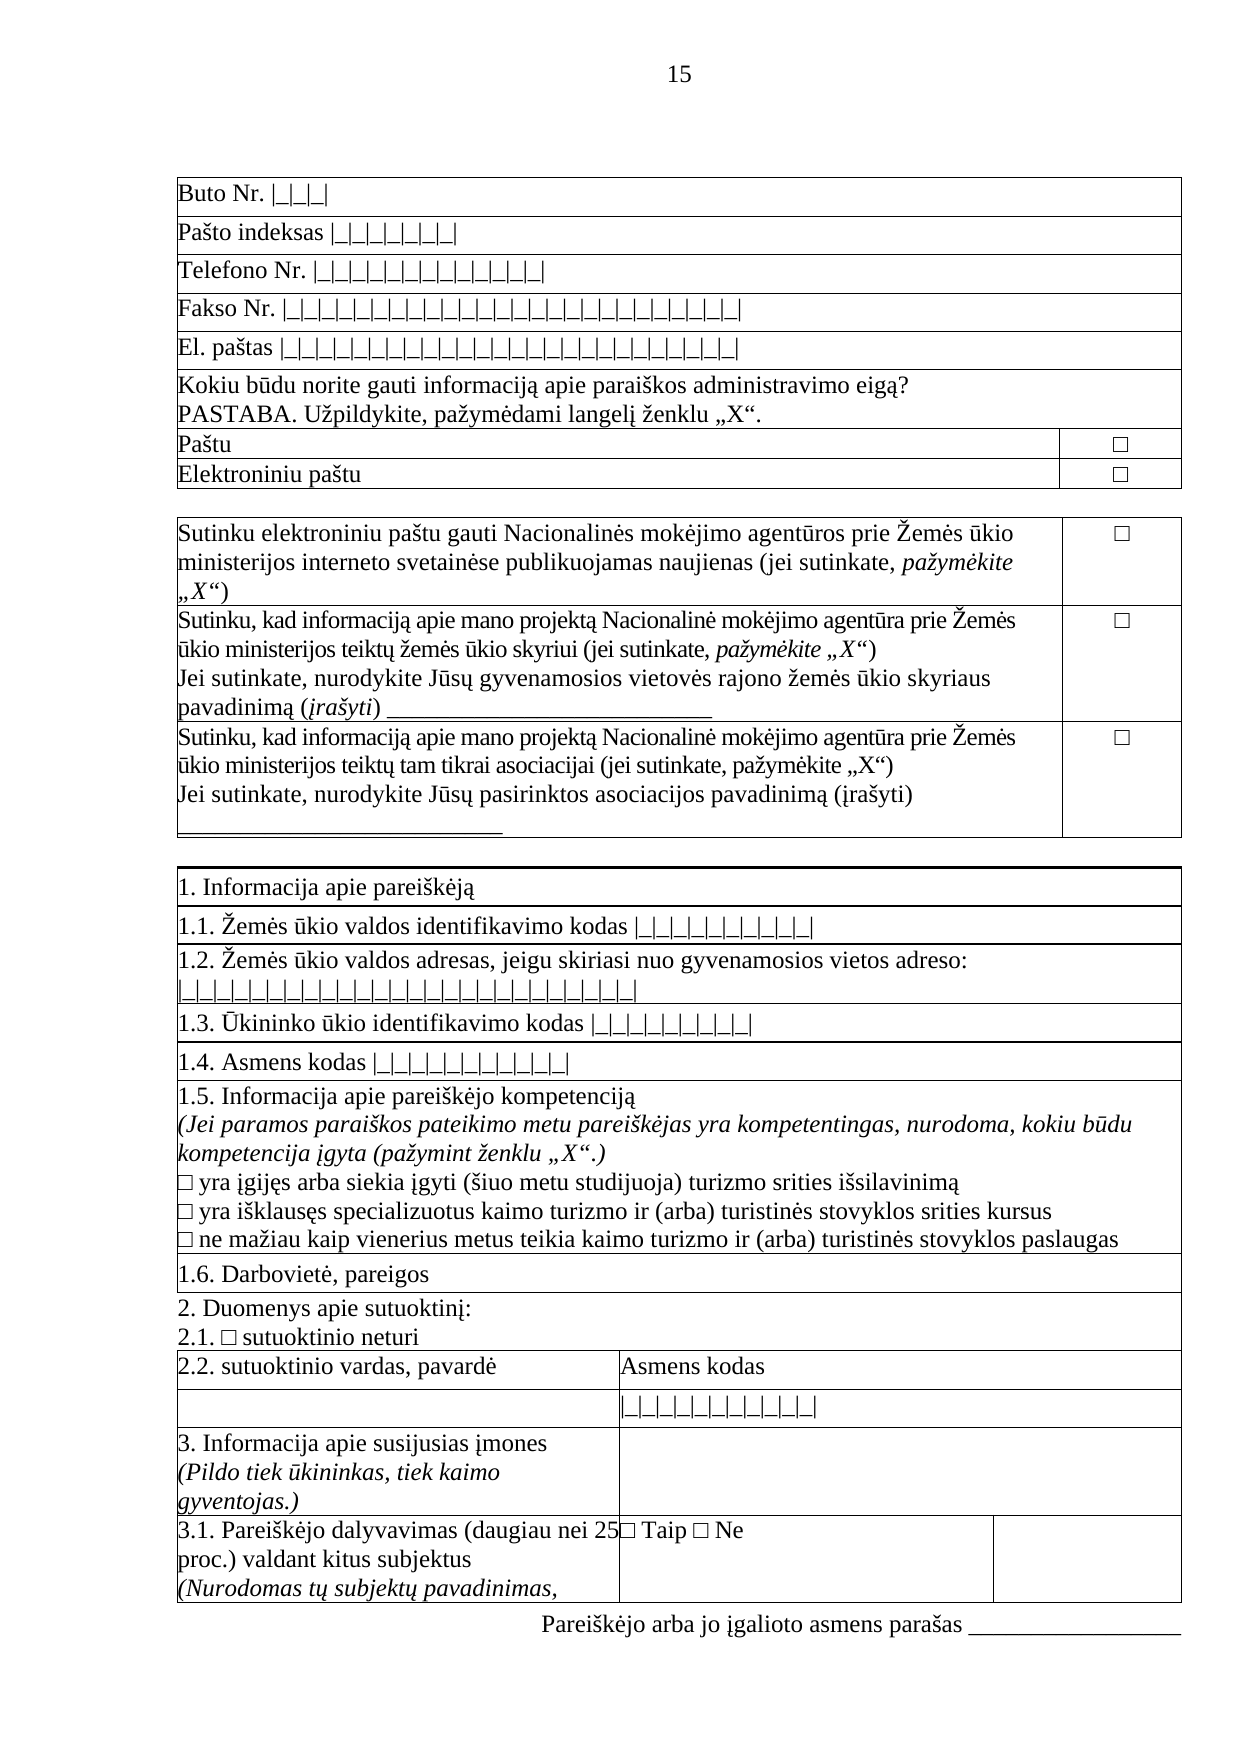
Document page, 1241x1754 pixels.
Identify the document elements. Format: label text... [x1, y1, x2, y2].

table_cell 1.5. Informacija apie pareiškėjo kompetenciją (Jei paramos paraiškos pateikimo metu pareiškėjas yra kompetentingas, nurodoma, kokiu būdu kompetencija įgyta (pažymint ženklu „X“.) □ yra įgijęs arba siekia įgyti (šiuo metu studijuoja) turizmo srities išsilavinimą □ yra išklausęs specializuotus kaimo turizmo ir (arba) turistinės stovyklos srities kursus □ ne mažiau kaip vienerius metus teikia kaimo turizmo ir (arba) turistinės stovyklos paslaugas [178, 1081, 1181, 1253]
table_cell Sutinku, kad informaciją apie mano projektą Nacionalinė mokėjimo agentūra prie Žemės ūkio ministerijos teiktų žemės ūkio skyriui (jei sutinkate, pažymėkite „X“) Jei sutinkate, nurodykite Jūsų gyvenamosios vietovės rajono žemės ūkio skyriaus pavadinimą (įrašyti) __________________________ [178, 606, 1062, 721]
table_cell Buto Nr. |_|_|_| [178, 178, 1181, 216]
table_cell □ [1063, 722, 1181, 837]
table_cell 1.1. Žemės ūkio valdos identifikavimo kodas |_|_|_|_|_|_|_|_|_|_| [178, 907, 1181, 943]
table_cell 2. Duomenys apie sutuoktinį: 2.1. □ sutuoktinio neturi [178, 1293, 1181, 1350]
table_cell □ [1063, 606, 1181, 721]
table_cell Pašto indeksas |_|_|_|_|_|_|_| [178, 217, 1181, 254]
table_cell Paštu [178, 429, 1059, 458]
table_cell 2.2. sutuoktinio vardas, pavardė [178, 1351, 619, 1389]
table_cell Kokiu būdu norite gauti informaciją apie paraiškos administravimo eigą? PASTABA. Užpildykite, pažymėdami langelį ženklu „X“. [178, 370, 1181, 428]
table_cell [178, 1390, 619, 1427]
table_cell □ Taip □ Ne [620, 1516, 993, 1602]
table_cell Telefono Nr. |_|_|_|_|_|_|_|_|_|_|_|_|_| [178, 255, 1181, 292]
table_cell 1.2. Žemės ūkio valdos adresas, jeigu skiriasi nuo gyvenamosios vietos adreso: |_|_|_|_|_|_|_|_|_|_|_|_|_|_|_|_|_|_|_|_|_|_|_|_|_|_| [178, 945, 1181, 1003]
table_cell [994, 1516, 1181, 1602]
table_cell 3.1. Pareiškėjo dalyvavimas (daugiau nei 25 proc.) valdant kitus subjektus (Nurodomas tų subjektų pavadinimas, [178, 1516, 619, 1602]
table_header □ [1063, 518, 1181, 604]
table_cell Asmens kodas [620, 1351, 1181, 1389]
table_cell 3. Informacija apie susijusias įmones (Pildo tiek ūkininkas, tiek kaimo gyventojas.) [178, 1428, 619, 1514]
table_cell El. paštas |_|_|_|_|_|_|_|_|_|_|_|_|_|_|_|_|_|_|_|_|_|_|_|_|_|_| [178, 332, 1181, 369]
table_cell 1.3. Ūkininko ūkio identifikavimo kodas |_|_|_|_|_|_|_|_|_| [178, 1004, 1181, 1041]
table_header Sutinku elektroniniu paštu gauti Nacionalinės mokėjimo agentūros prie Žemės ūkio ministerijos interneto svetainėse publikuojamas naujienas (jei sutinkate, pažymėkite „X“) [178, 518, 1062, 604]
table_cell 1.4. Asmens kodas |_|_|_|_|_|_|_|_|_|_|_| [178, 1043, 1181, 1080]
table_header 1. Informacija apie pareiškėją [178, 869, 1181, 905]
table_cell |_|_|_|_|_|_|_|_|_|_|_| [620, 1390, 1181, 1427]
table_cell Elektroniniu paštu [178, 459, 1059, 487]
table_cell 1.6. Darbovietė, pareigos [178, 1254, 1181, 1292]
table_cell □ [1060, 429, 1181, 458]
table_cell □ [1060, 459, 1181, 487]
table_cell [620, 1428, 1181, 1514]
table_cell Sutinku, kad informaciją apie mano projektą Nacionalinė mokėjimo agentūra prie Žemės ūkio ministerijos teiktų tam tikrai asociacijai (jei sutinkate, pažymėkite „X“) Jei sutinkate, nurodykite Jūsų pasirinktos asociacijos pavadinimą (įrašyti) __________________________ [178, 722, 1062, 837]
table_cell Fakso Nr. |_|_|_|_|_|_|_|_|_|_|_|_|_|_|_|_|_|_|_|_|_|_|_|_|_|_| [178, 294, 1181, 331]
